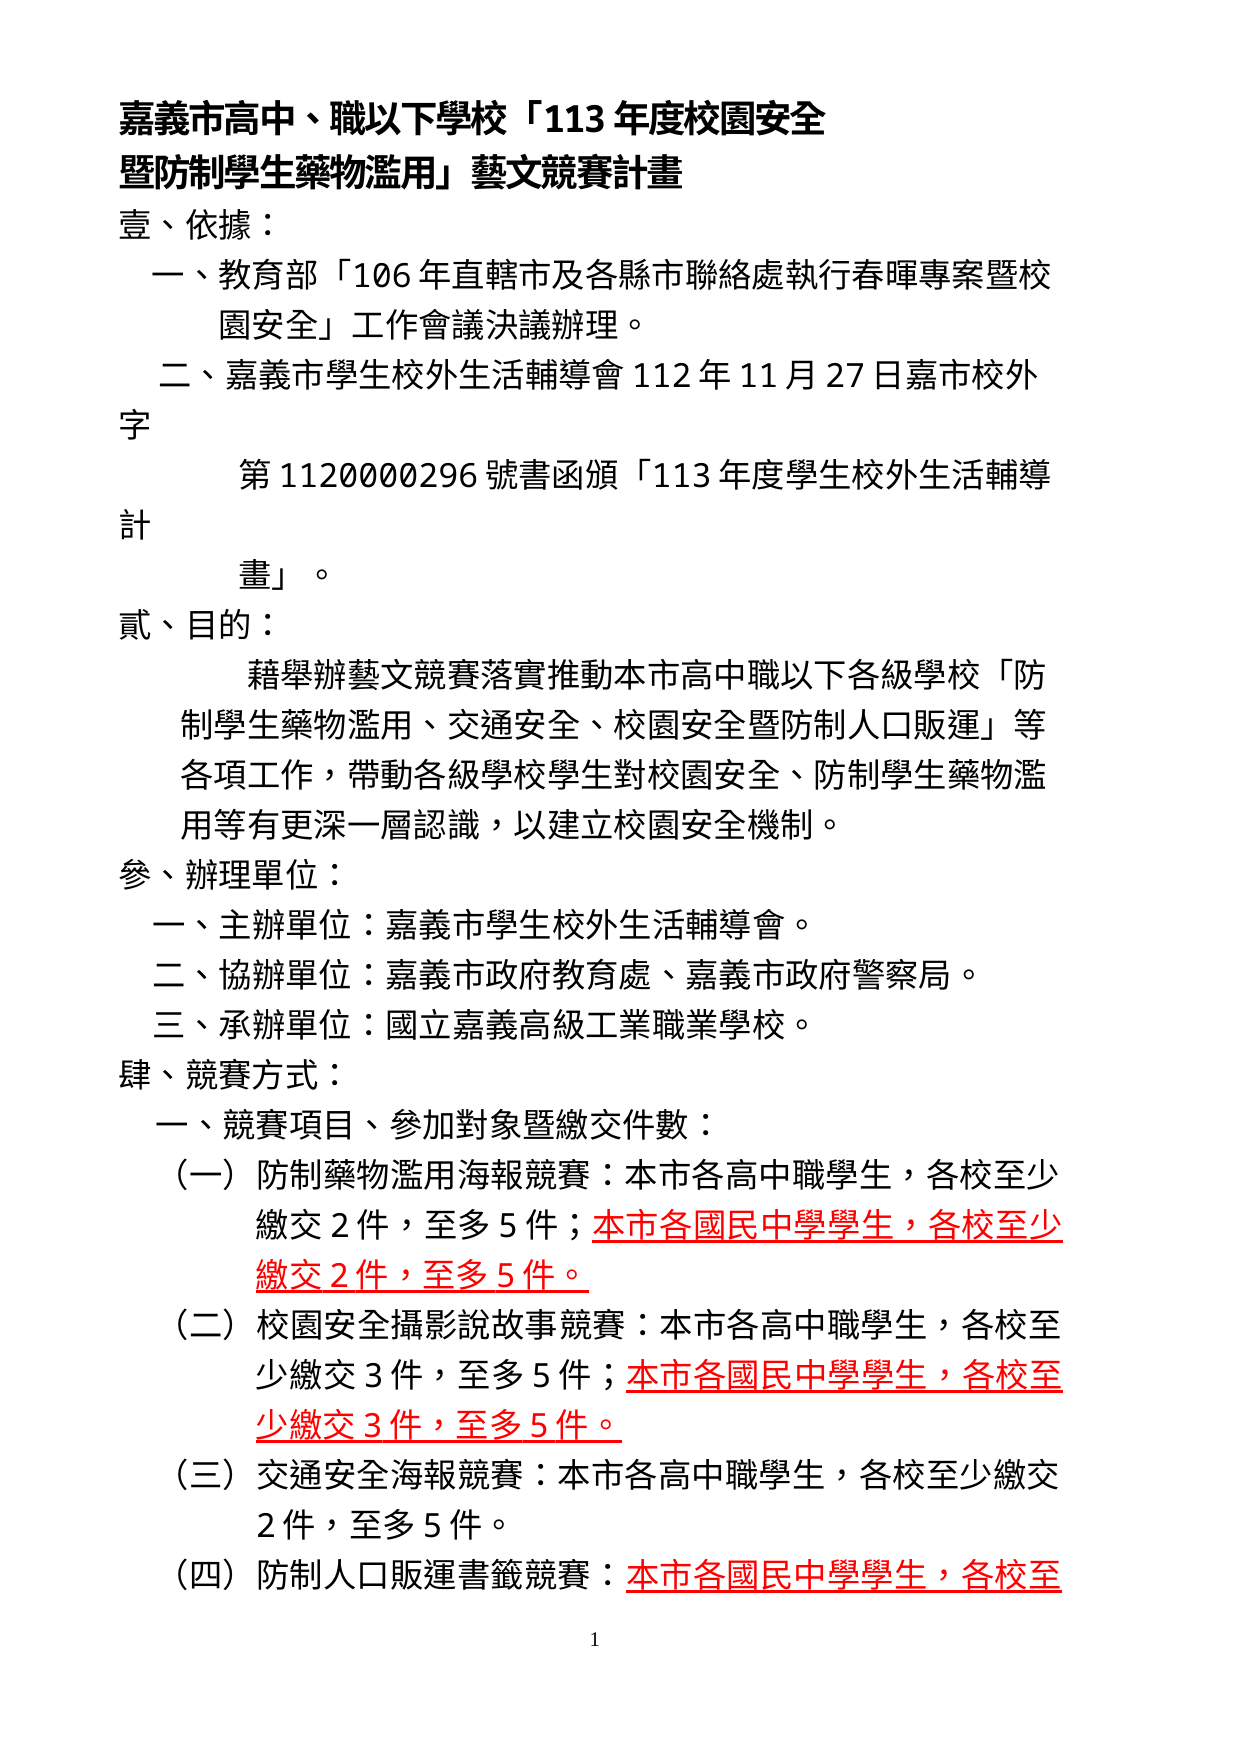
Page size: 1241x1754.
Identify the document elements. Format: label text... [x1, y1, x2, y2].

text 一、競賽項目、參加對象暨繳交件數： [118, 1097, 1063, 1147]
text 藉舉辦藝文競賽落實推動本市高中職以下各級學校「防制學生藥物濫用、交通安全、校園安全暨防制人口販運」等各項工作，帶動各級學校學生對校園安全、防制學生藥物濫用等有更深一層認識，以建立校園安全機制。 [180, 647, 1063, 847]
text 一、教育部「106年直轄市及各縣市聯絡處執行春暉專案暨校園安全」工作會議決議辦理。 [152, 247, 1063, 347]
text 一、主辦單位：嘉義市學生校外生活輔導會。 [152, 897, 1063, 947]
text （一）防制藥物濫用海報競賽：本市各高中職學生，各校至少繳交2件，至多5件；本市各國民中學學生，各校至少繳交2件，至多5件。 [156, 1147, 1063, 1297]
text 肆、競賽方式： [118, 1047, 1063, 1097]
text 壹、依據： [118, 197, 1063, 247]
text 暨防制學生藥物濫用」藝文競賽計畫 [118, 143, 1063, 197]
text （三）交通安全海報競賽：本市各高中職學生，各校至少繳交2件，至多5件。 [156, 1447, 1063, 1547]
text （二）校園安全攝影說故事競賽：本市各高中職學生，各校至少繳交3件，至多5件；本市各國民中學學生，各校至少繳交3件，至多5件。 [156, 1297, 1063, 1447]
text 第1120000296號書函頒「113年度學生校外生活輔導計 [118, 447, 1063, 547]
text 貳、目的： [118, 597, 1063, 647]
text 畫」。 [118, 547, 1063, 597]
text 嘉義市高中、職以下學校「113年度校園安全 [118, 89, 1063, 143]
text 參、辦理單位： [118, 847, 1063, 897]
text （四）防制人口販運書籤競賽：本市各國民中學學生，各校至 [156, 1547, 1063, 1597]
text 三、承辦單位：國立嘉義高級工業職業學校。 [152, 997, 1063, 1047]
text 二、協辦單位：嘉義市政府教育處、嘉義市政府警察局。 [152, 947, 1063, 997]
text 二、嘉義市學生校外生活輔導會112年11月27日嘉市校外字 [118, 347, 1063, 447]
